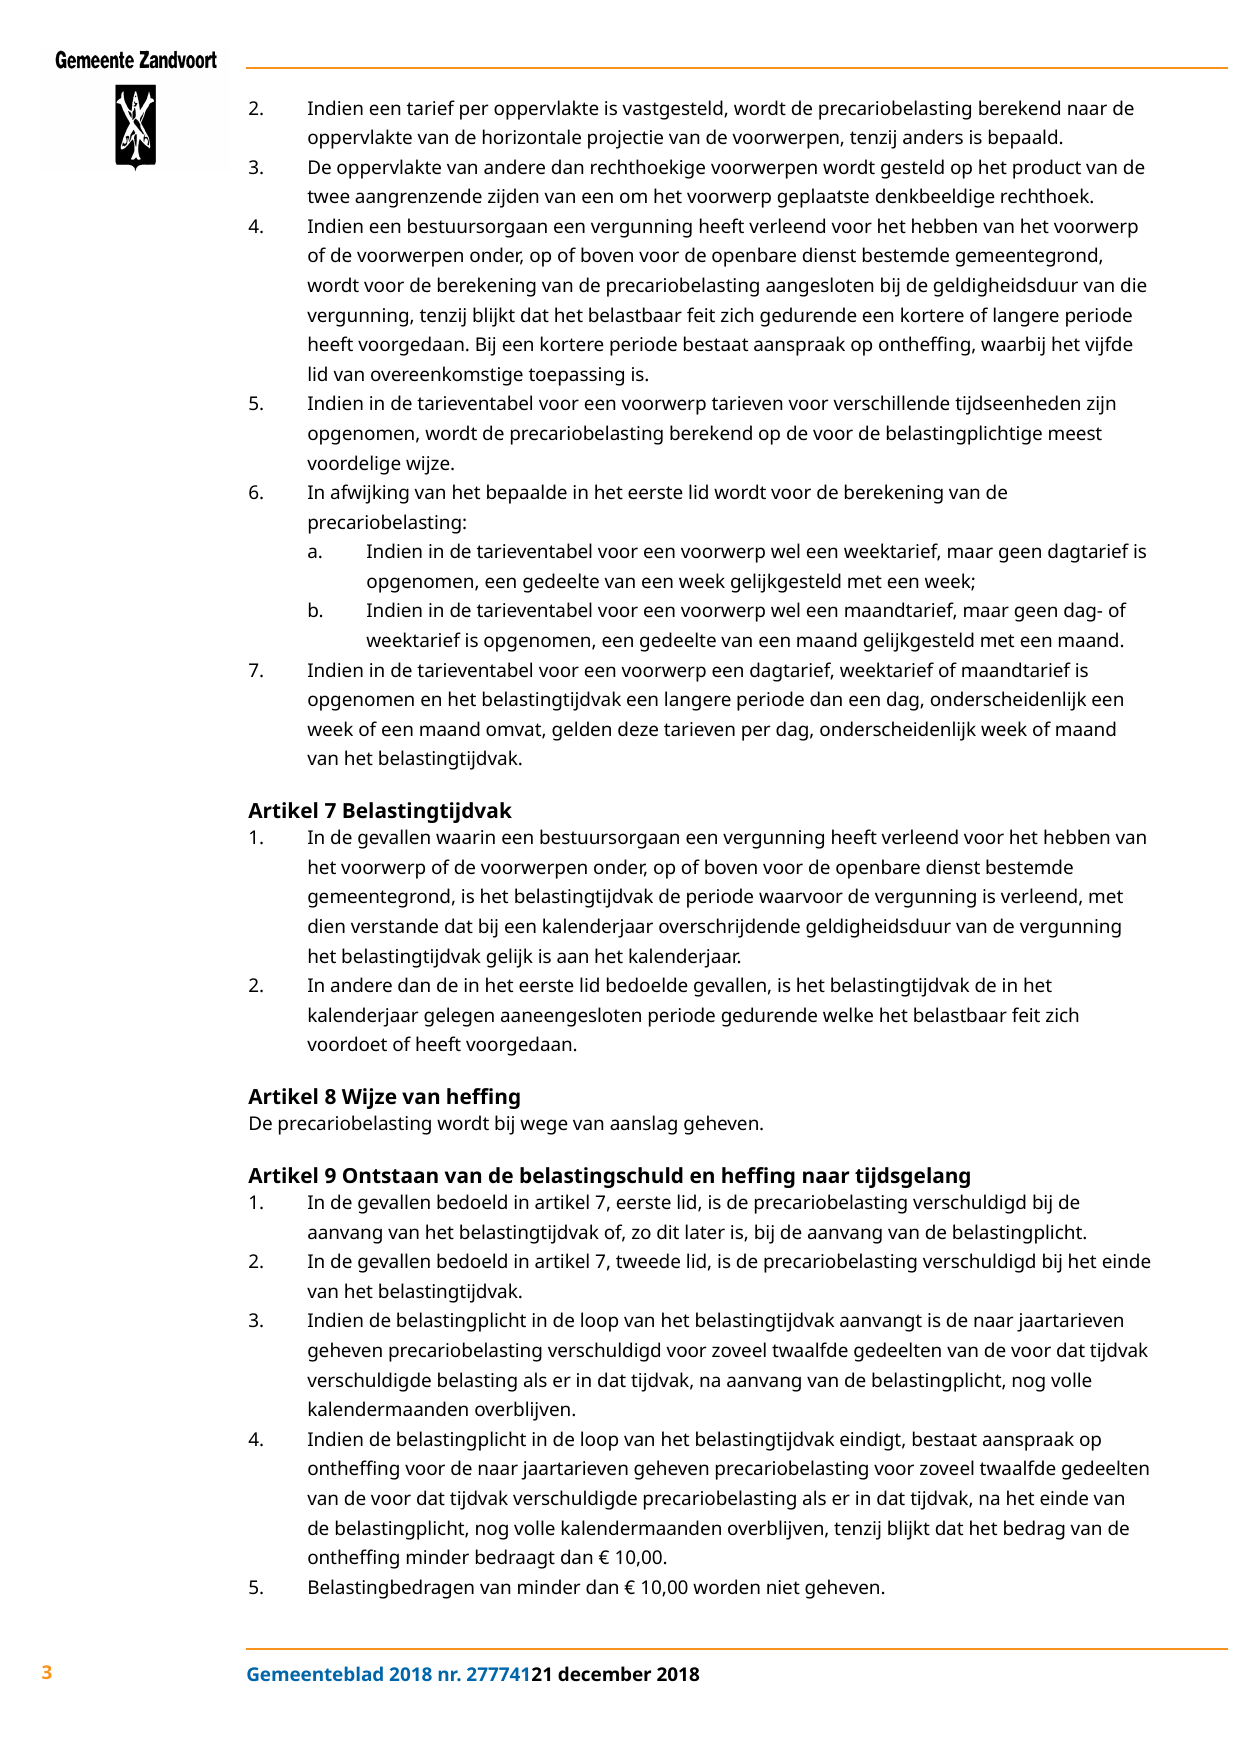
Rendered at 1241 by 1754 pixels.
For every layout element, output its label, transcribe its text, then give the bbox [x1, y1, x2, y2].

list Indien een bestuursorgaan een vergunning heeft verleend voor het hebben van het voorwerp of de voorwerpen onder, op of boven voor de openbare dienst bestemde gemeentegrond, wordt voor de berekening van de precariobelasting aangesloten bij de geldigheidsduur van die vergunning, tenzij blijkt dat het belastbaar feit zich gedurende een kortere of langere periode heeft voorgedaan. Bij een kortere periode bestaat aanspraak op ontheffing, waarbij het vijfde lid van overeenkomstige toepassing is. [248, 213, 1152, 387]
list Indien in de tarieventabel voor een voorwerp wel een weektarief, maar geen dagtarief is opgenomen, een gedeelte van een week gelijkgesteld met een week; [307, 538, 1152, 594]
text Artikel 7 Belastingtijdvak [248, 796, 1152, 824]
text De precariobelasting wordt bij wege van aanslag geheven. [248, 1110, 1152, 1136]
text Artikel 9 Ontstaan van de belastingschuld en heffing naar tijdsgelang [248, 1161, 1152, 1189]
list In de gevallen waarin een bestuursorgaan een vergunning heeft verleend voor het hebben van het voorwerp of de voorwerpen onder, op of boven voor de openbare dienst bestemde gemeentegrond, is het belastingtijdvak de periode waarvoor de vergunning is verleend, met dien verstande dat bij een kalenderjaar overschrijdende geldigheidsduur van de vergunning het belastingtijdvak gelijk is aan het kalenderjaar. [248, 824, 1152, 968]
list Indien een tarief per oppervlakte is vastgesteld, wordt de precariobelasting berekend naar de oppervlakte van de horizontale projectie van de voorwerpen, tenzij anders is bepaald. [248, 95, 1152, 150]
picture [41, 47, 231, 172]
list In de gevallen bedoeld in artikel 7, eerste lid, is de precariobelasting verschuldigd bij de aanvang van het belastingtijdvak of, zo dit later is, bij de aanvang van de belastingplicht. [248, 1189, 1152, 1244]
list In afwijking van het bepaalde in het eerste lid wordt voor de berekening van de precariobelasting: [248, 479, 1152, 535]
list In andere dan de in het eerste lid bedoelde gevallen, is het belastingtijdvak de in het kalenderjaar gelegen aaneengesloten periode gedurende welke het belastbaar feit zich voordoet of heeft voorgedaan. [248, 972, 1152, 1057]
list Indien in de tarieventabel voor een voorwerp tarieven voor verschillende tijdseenheden zijn opgenomen, wordt de precariobelasting berekend op de voor de belastingplichtige meest voordelige wijze. [248, 391, 1152, 476]
text Artikel 8 Wijze van heffing [248, 1082, 1152, 1110]
list Belastingbedragen van minder dan € 10,00 worden niet geheven. [248, 1574, 1152, 1599]
list Indien in de tarieventabel voor een voorwerp een dagtarief, weektarief of maandtarief is opgenomen en het belastingtijdvak een langere periode dan een dag, onderscheidenlijk een week of een maand omvat, gelden deze tarieven per dag, onderscheidenlijk week of maand van het belastingtijdvak. [248, 657, 1152, 771]
list Indien de belastingplicht in de loop van het belastingtijdvak eindigt, bestaat aanspraak op ontheffing voor de naar jaartarieven geheven precariobelasting voor zoveel twaalfde gedeelten van de voor dat tijdvak verschuldigde precariobelasting als er in dat tijdvak, na het einde van de belastingplicht, nog volle kalendermaanden overblijven, tenzij blijkt dat het bedrag van de ontheffing minder bedraagt dan € 10,00. [248, 1426, 1152, 1570]
list Indien in de tarieventabel voor een voorwerp wel een maandtarief, maar geen dag- of weektarief is opgenomen, een gedeelte van een maand gelijkgesteld met een maand. [307, 598, 1152, 653]
list In de gevallen bedoeld in artikel 7, tweede lid, is de precariobelasting verschuldigd bij het einde van het belastingtijdvak. [248, 1248, 1152, 1304]
list Indien de belastingplicht in de loop van het belastingtijdvak aanvangt is de naar jaartarieven geheven precariobelasting verschuldigd voor zoveel twaalfde gedeelten van de voor dat tijdvak verschuldigde belasting als er in dat tijdvak, na aanvang van de belastingplicht, nog volle kalendermaanden overblijven. [248, 1308, 1152, 1422]
list De oppervlakte van andere dan rechthoekige voorwerpen wordt gesteld op het product van de twee aangrenzende zijden van een om het voorwerp geplaatste denkbeeldige rechthoek. [248, 154, 1152, 209]
